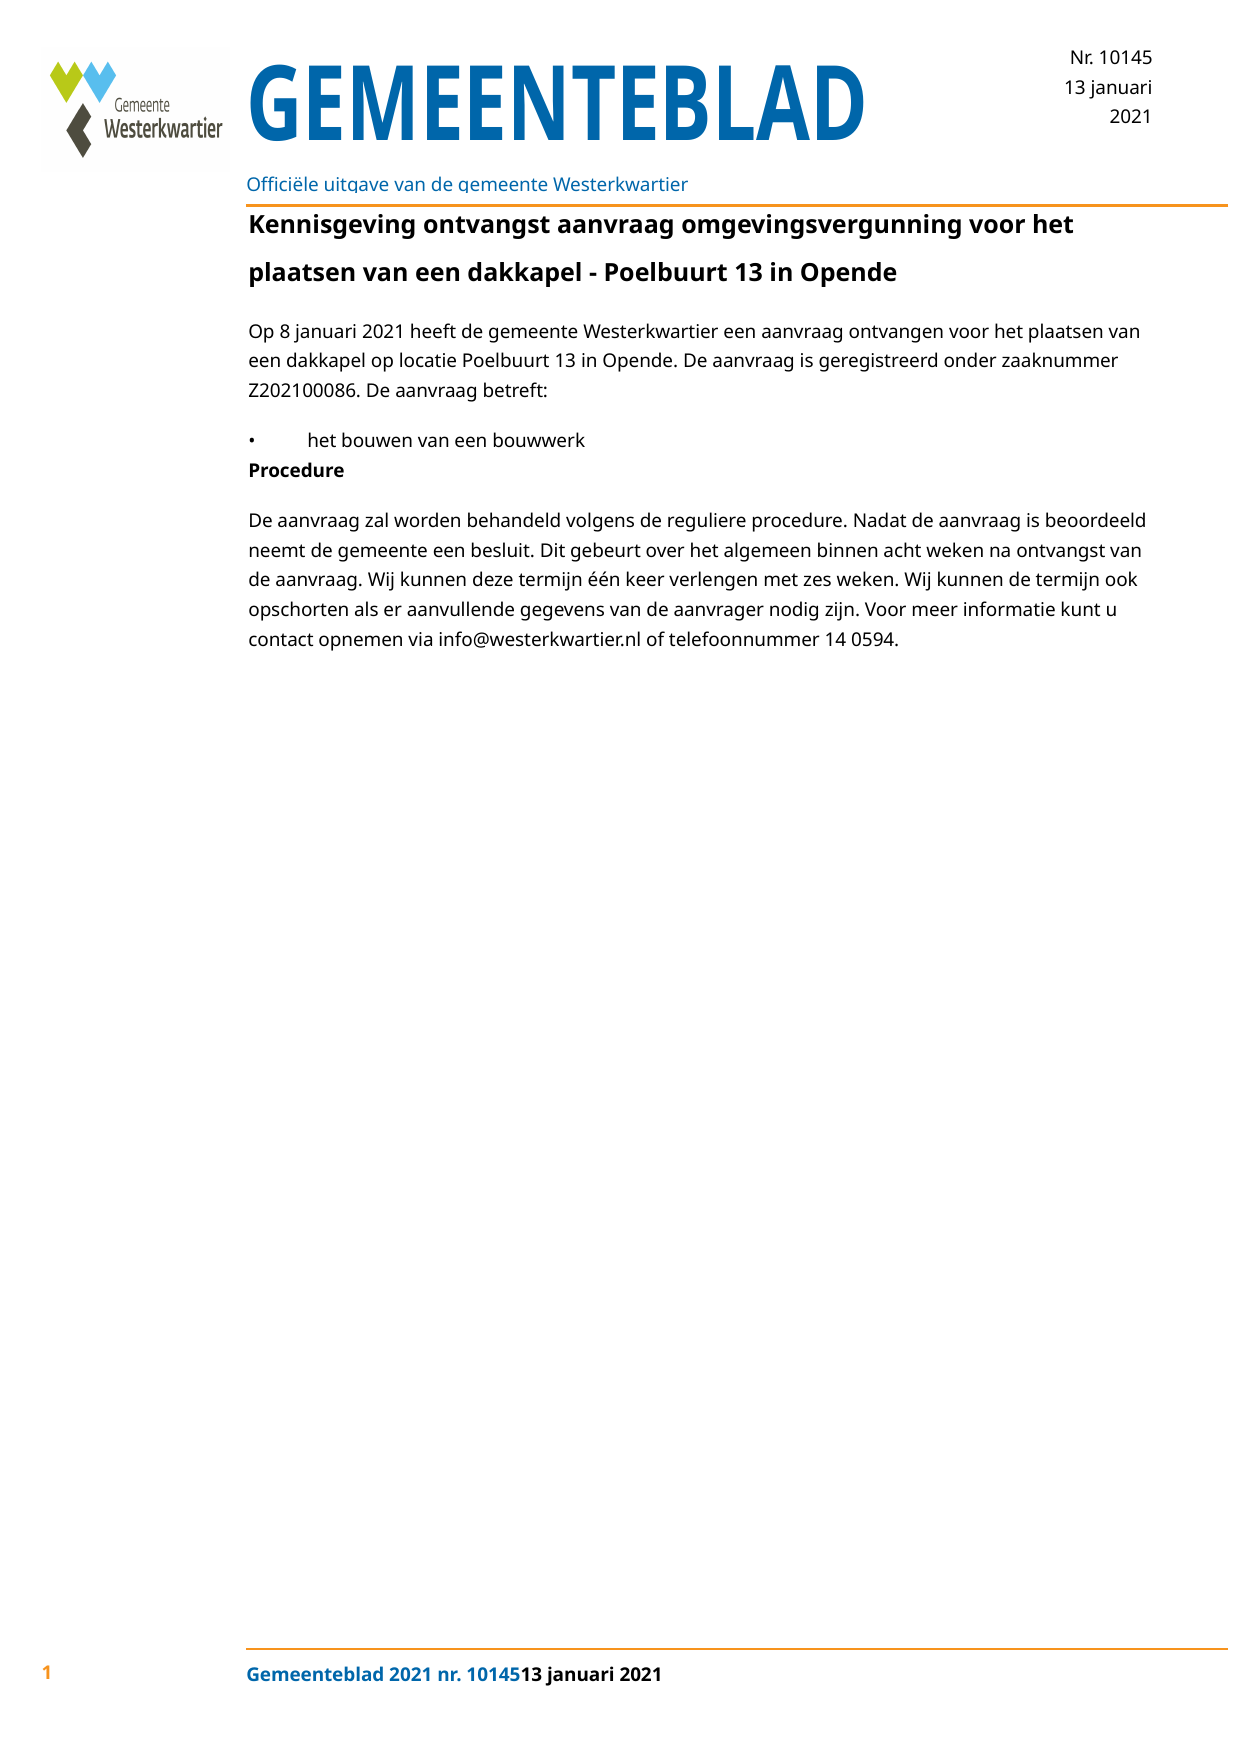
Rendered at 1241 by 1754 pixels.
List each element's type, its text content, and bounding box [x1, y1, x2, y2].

text Kennisgeving ontvangst aanvraag omgevingsvergunning voor het plaatsen van een dakkapel - Poelbuurt 13 in Opende [248, 207, 1152, 288]
text De aanvraag zal worden behandeld volgens de reguliere procedure. Nadat de aanvraag is beoordeeld neemt de gemeente een besluit. Dit gebeurt over het algemeen binnen acht weken na ontvangst van de aanvraag. Wij kunnen deze termijn één keer verlengen met zes weken. Wij kunnen de termijn ook opschorten als er aanvullende gegevens van de aanvrager nodig zijn. Voor meer informatie kunt u contact opnemen via info@westerkwartier.nl of telefoonnummer 14 0594. [248, 507, 1152, 652]
text Procedure [248, 457, 1152, 483]
text Op 8 januari 2021 heeft de gemeente Westerkwartier een aanvraag ontvangen voor het plaatsen van een dakkapel op locatie Poelbuurt 13 in Opende. De aanvraag is geregistreerd onder zaaknummer Z202100086. De aanvraag betreft: [248, 318, 1152, 403]
picture [41, 47, 231, 172]
list het bouwen van een bouwwerk [248, 427, 1152, 453]
